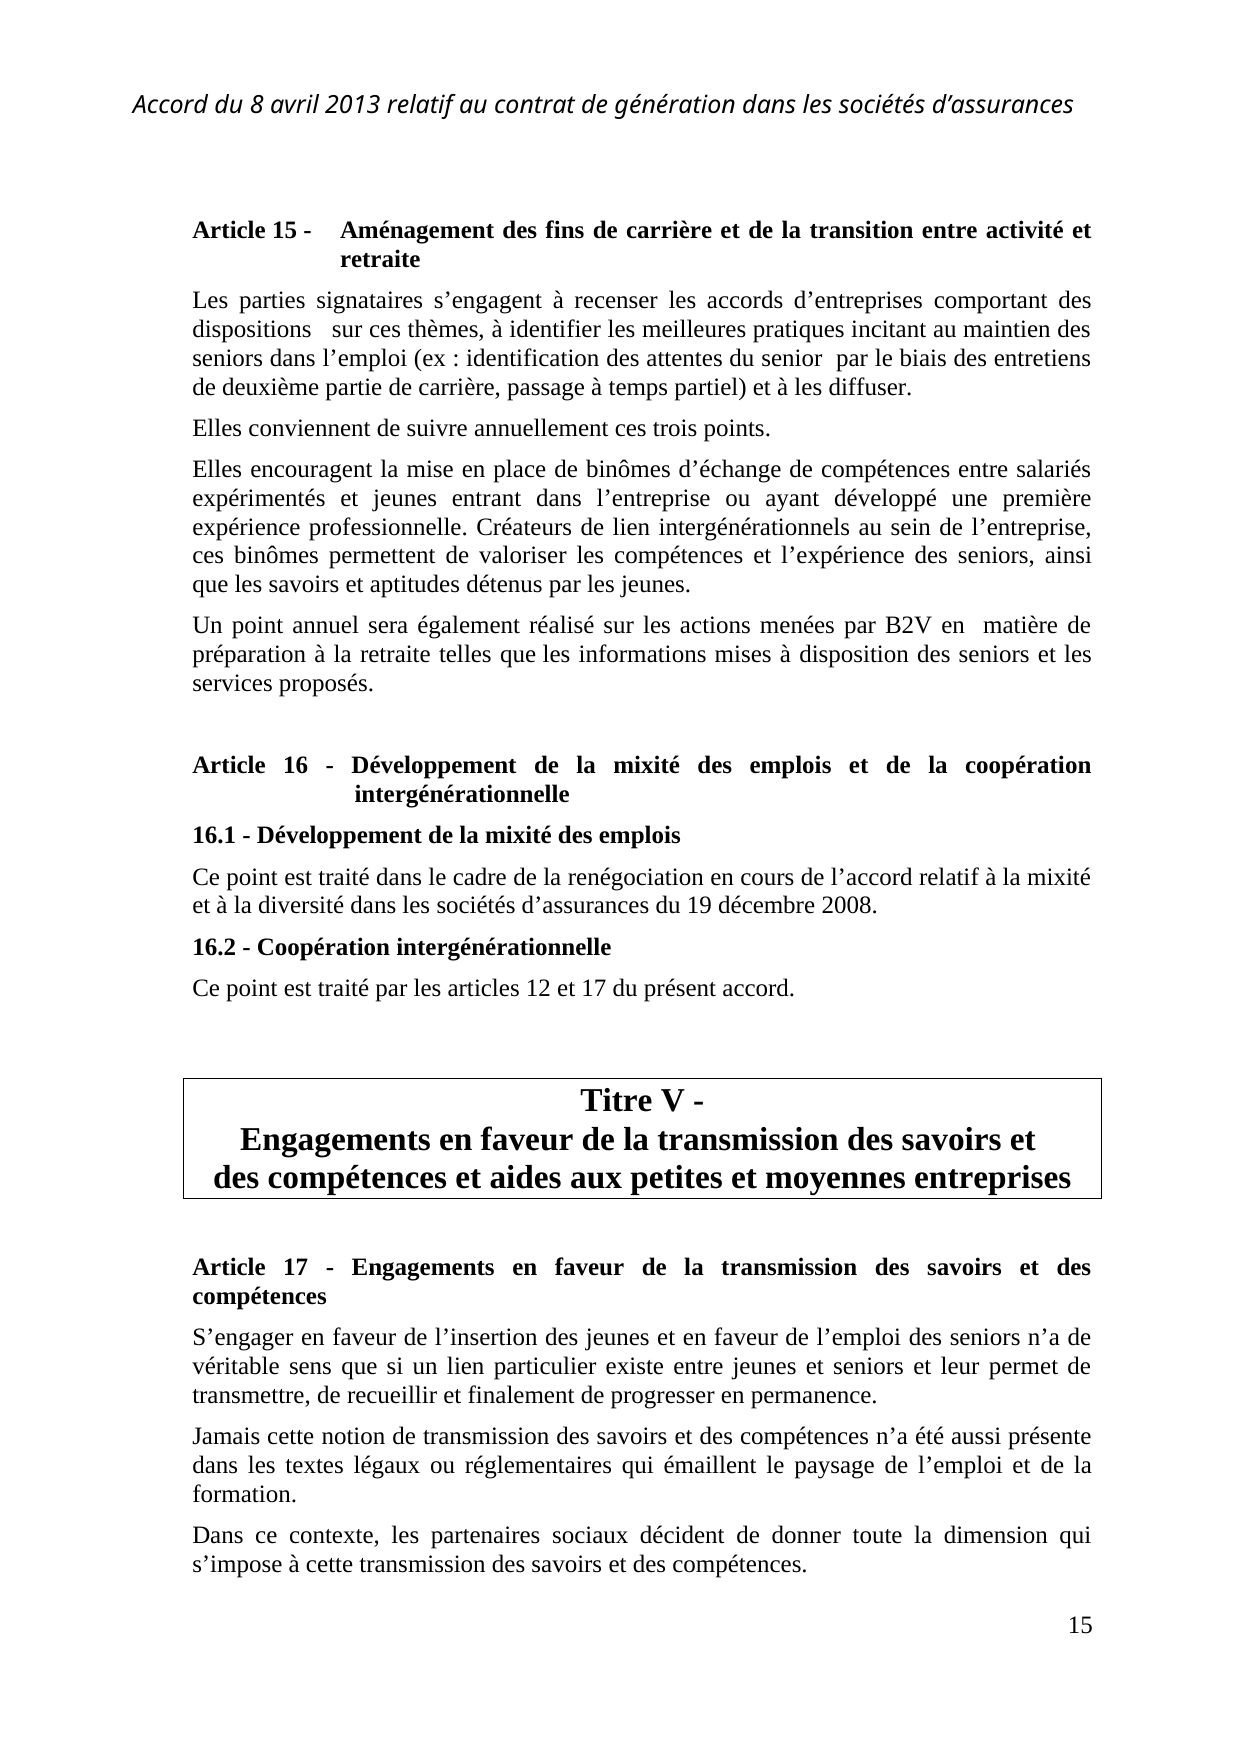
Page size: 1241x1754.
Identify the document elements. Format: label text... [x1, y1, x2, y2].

text Dans ce contexte, les partenaires sociaux décident de donner toute la dimension qui s’impose à cette transmission des savoirs et des compétences. [192, 1520, 1092, 1577]
text Jamais cette notion de transmission des savoirs et des compétences n’a été aussi présente dans les textes légaux ou réglementaires qui émaillent le paysage de l’emploi et de la formation. [192, 1421, 1092, 1507]
text Les parties signataires s’engagent à recenser les accords d’entreprises comportant des dispositions sur ces thèmes, à identifier les meilleures pratiques incitant au maintien des seniors dans l’emploi (ex : identification des attentes du senior par le biais des entretiens de deuxième partie de carrière, passage à temps partiel) et à les diffuser. [192, 285, 1092, 400]
text Article 15 - Aménagement des fins de carrière et de la transition entre activité et retraite [192, 215, 1092, 273]
text S’engager en faveur de l’insertion des jeunes et en faveur de l’emploi des seniors n’a de véritable sens que si un lien particulier existe entre jeunes et seniors et leur permet de transmettre, de recueillir et finalement de progresser en permanence. [192, 1322, 1092, 1409]
text Elles encouragent la mise en place de binômes d’échange de compétences entre salariés expérimentés et jeunes entrant dans l’entreprise ou ayant développé une première expérience professionnelle. Créateurs de lien intergénérationnels au sein de l’entreprise, ces binômes permettent de valoriser les compétences et l’expérience des seniors, ainsi que les savoirs et aptitudes détenus par les jeunes. [192, 454, 1092, 598]
text Ce point est traité par les articles 12 et 17 du présent accord. [192, 973, 1092, 1002]
text 16.2 - Coopération intergénérationnelle [192, 932, 1092, 960]
text Un point annuel sera également réalisé sur les actions menées par B2V en matière de préparation à la retraite telles que les informations mises à disposition des seniors et les services proposés. [192, 610, 1092, 697]
text Ce point est traité dans le cadre de la renégociation en cours de l’accord relatif à la mixité et à la diversité dans les sociétés d’assurances du 19 décembre 2008. [192, 862, 1092, 919]
text 16.1 - Développement de la mixité des emplois [192, 820, 1092, 849]
text Article 17 - Engagements en faveur de la transmission des savoirs et des compétences [192, 1252, 1092, 1310]
text Elles conviennent de suivre annuellement ces trois points. [192, 413, 1092, 442]
text Article 16 - Développement de la mixité des emplois et de la coopération intergénérationnelle [192, 750, 1092, 808]
text Titre V - Engagements en faveur de la transmission des savoirs et des compétences et aides aux petites et moyennes entreprises [184, 1079, 1101, 1198]
